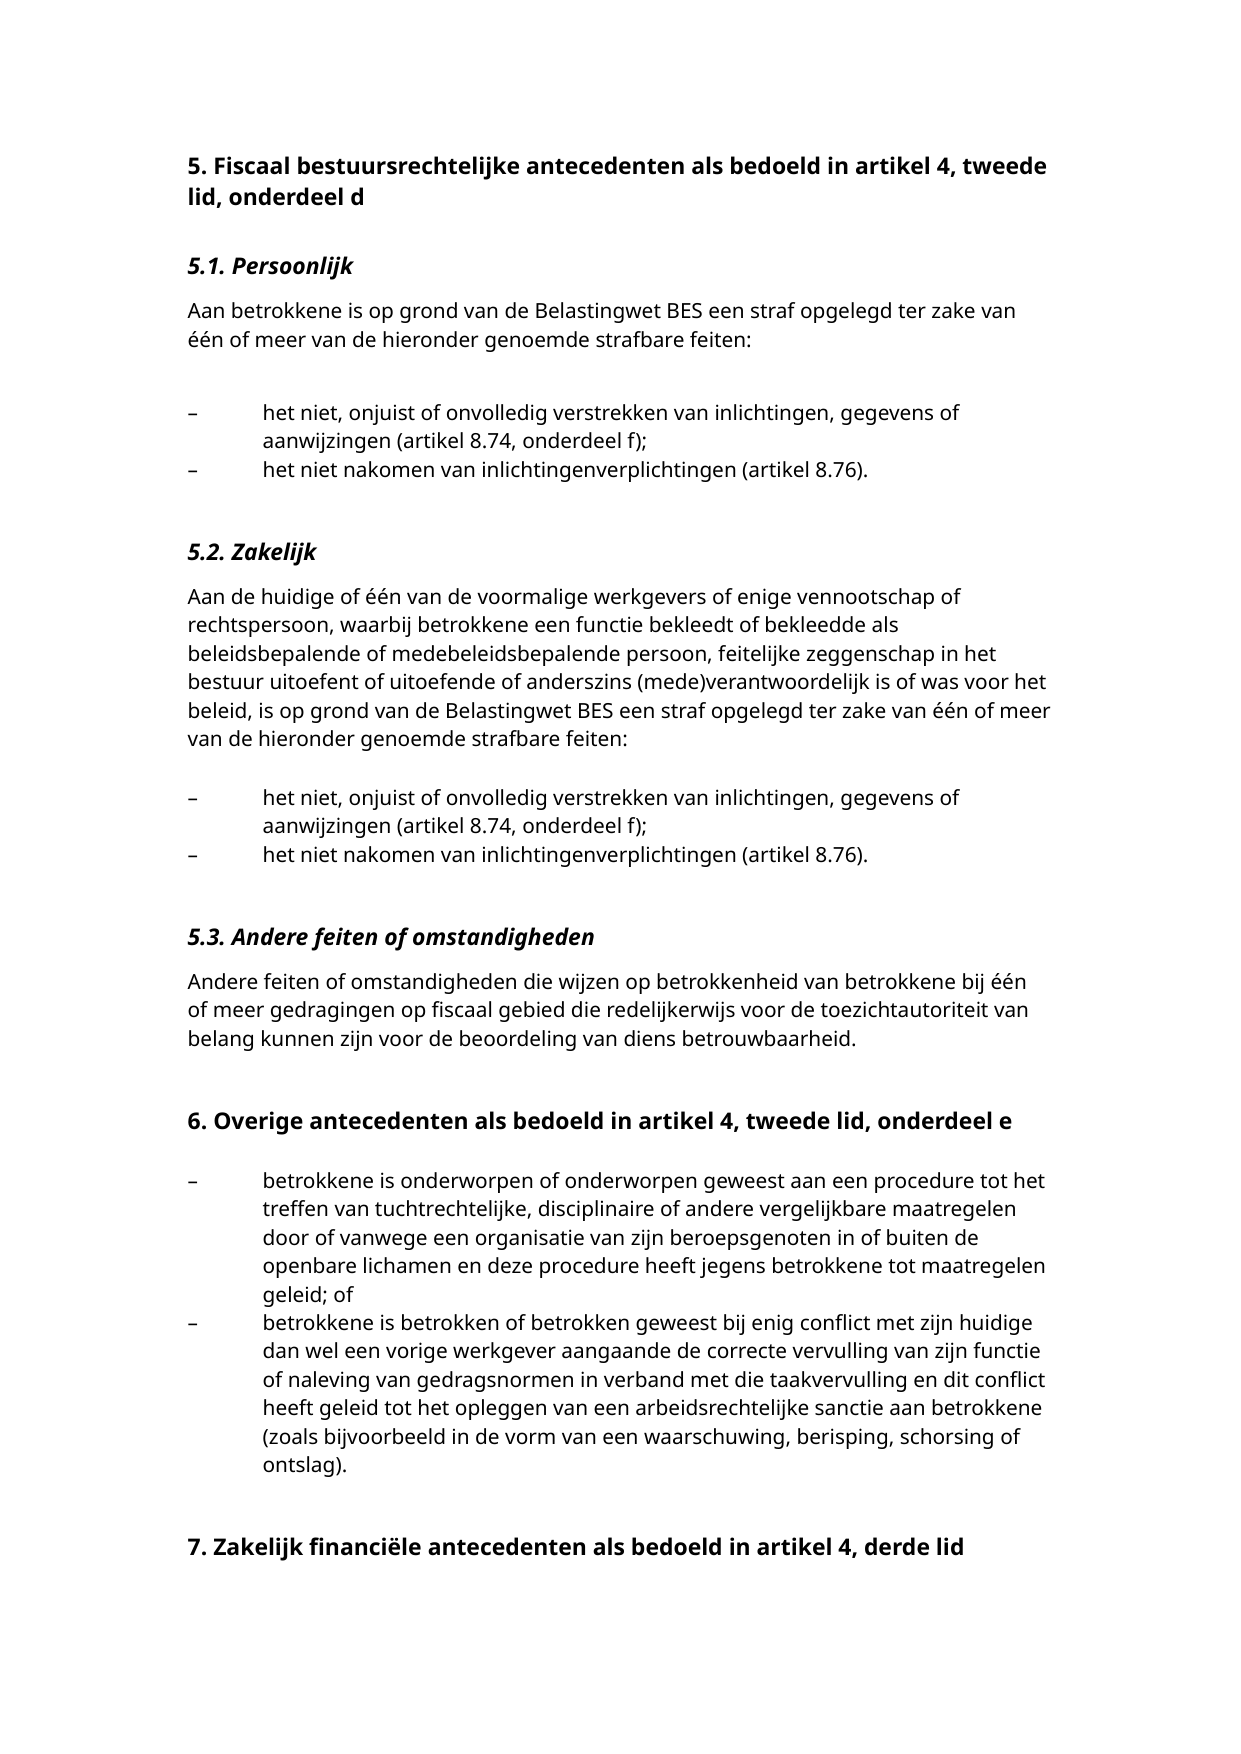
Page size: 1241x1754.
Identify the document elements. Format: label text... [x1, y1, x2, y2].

subtitle 6. Overige antecedenten als bedoeld in artikel 4, tweede lid, onderdeel e [187, 1105, 1053, 1136]
list het niet, onjuist of onvolledig verstrekken van inlichtingen, gegevens of aanwijzingen (artikel 8.74, onderdeel f); [187, 398, 1053, 455]
list betrokkene is onderworpen of onderworpen geweest aan een procedure tot het treffen van tuchtrechtelijke, disciplinaire of andere vergelijkbare maatregelen door of vanwege een organisatie van zijn beroepsgenoten in of buiten de openbare lichamen en deze procedure heeft jegens betrokkene tot maatregelen geleid; of [187, 1166, 1053, 1308]
subtitle 5.2. Zakelijk [187, 536, 1053, 567]
list betrokkene is betrokken of betrokken geweest bij enig conflict met zijn huidige dan wel een vorige werkgever aangaande de correcte vervulling van zijn functie of naleving van gedragsnormen in verband met die taakvervulling en dit conflict heeft geleid tot het opleggen van een arbeidsrechtelijke sanctie aan betrokkene (zoals bijvoorbeeld in de vorm van een waarschuwing, berisping, schorsing of ontslag). [187, 1308, 1053, 1479]
list het niet nakomen van inlichtingenverplichtingen (artikel 8.76). [187, 840, 1053, 868]
list het niet nakomen van inlichtingenverplichtingen (artikel 8.76). [187, 455, 1053, 483]
list het niet, onjuist of onvolledig verstrekken van inlichtingen, gegevens of aanwijzingen (artikel 8.74, onderdeel f); [187, 783, 1053, 840]
subtitle 7. Zakelijk financiële antecedenten als bedoeld in artikel 4, derde lid [187, 1531, 1053, 1562]
text Aan de huidige of één van de voormalige werkgevers of enige vennootschap of rechtspersoon, waarbij betrokkene een functie bekleedt of bekleedde als beleidsbepalende of medebeleidsbepalende persoon, feitelijke zeggenschap in het bestuur uitoefent of uitoefende of anderszins (mede)verantwoordelijk is of was voor het beleid, is op grond van de Belastingwet BES een straf opgelegd ter zake van één of meer van de hieronder genoemde strafbare feiten: [187, 582, 1053, 753]
text Andere feiten of omstandigheden die wijzen op betrokkenheid van betrokkene bij één of meer gedragingen op fiscaal gebied die redelijkerwijs voor de toezichtautoriteit van belang kunnen zijn voor de beoordeling van diens betrouwbaarheid. [187, 967, 1053, 1052]
subtitle 5. Fiscaal bestuursrechtelijke antecedenten als bedoeld in artikel 4, tweede lid, onderdeel d [187, 150, 1053, 212]
subtitle 5.3. Andere feiten of omstandigheden [187, 921, 1053, 952]
subtitle 5.1. Persoonlijk [187, 250, 1053, 281]
text Aan betrokkene is op grond van de Belastingwet BES een straf opgelegd ter zake van één of meer van de hieronder genoemde strafbare feiten: [187, 296, 1053, 353]
